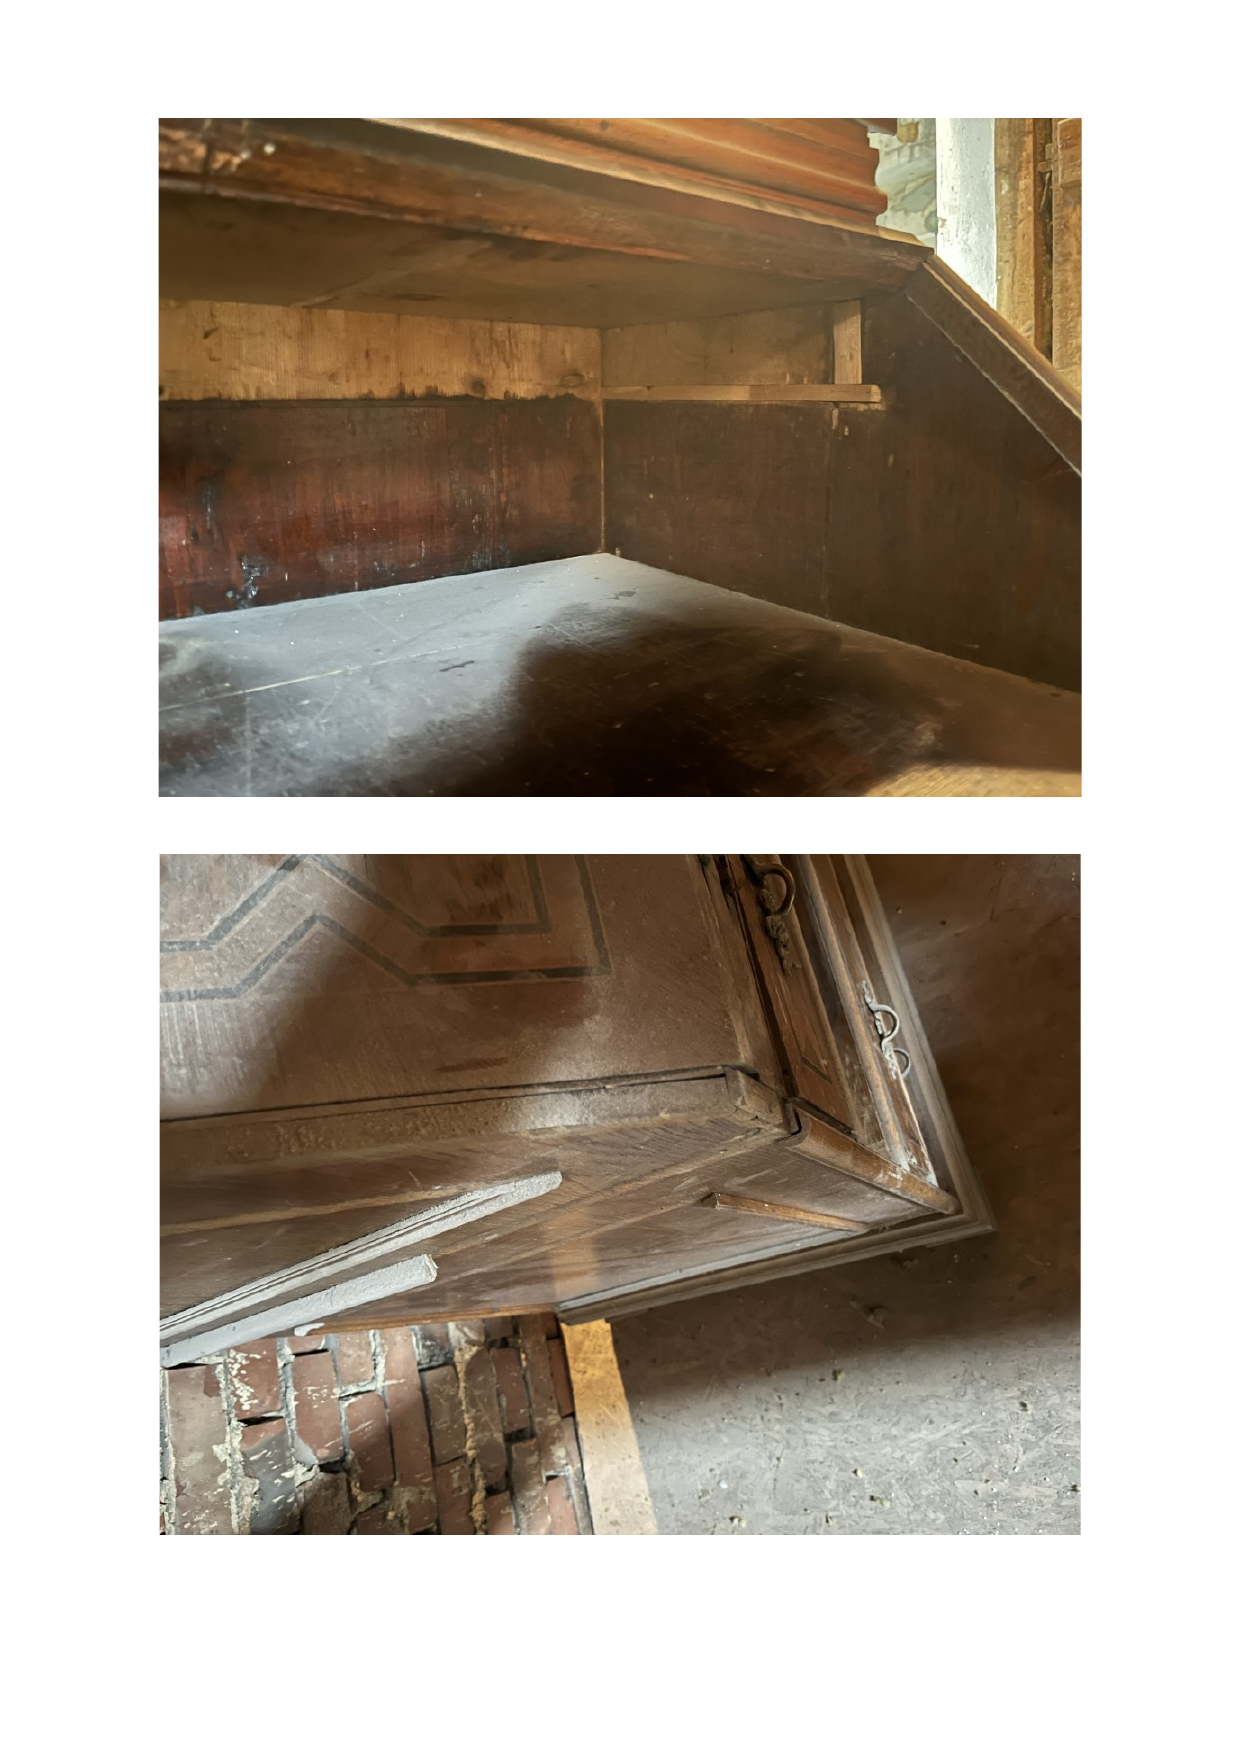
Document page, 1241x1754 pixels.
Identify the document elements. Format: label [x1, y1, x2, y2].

picture [159, 854, 1081, 1535]
picture [158, 118, 1082, 797]
